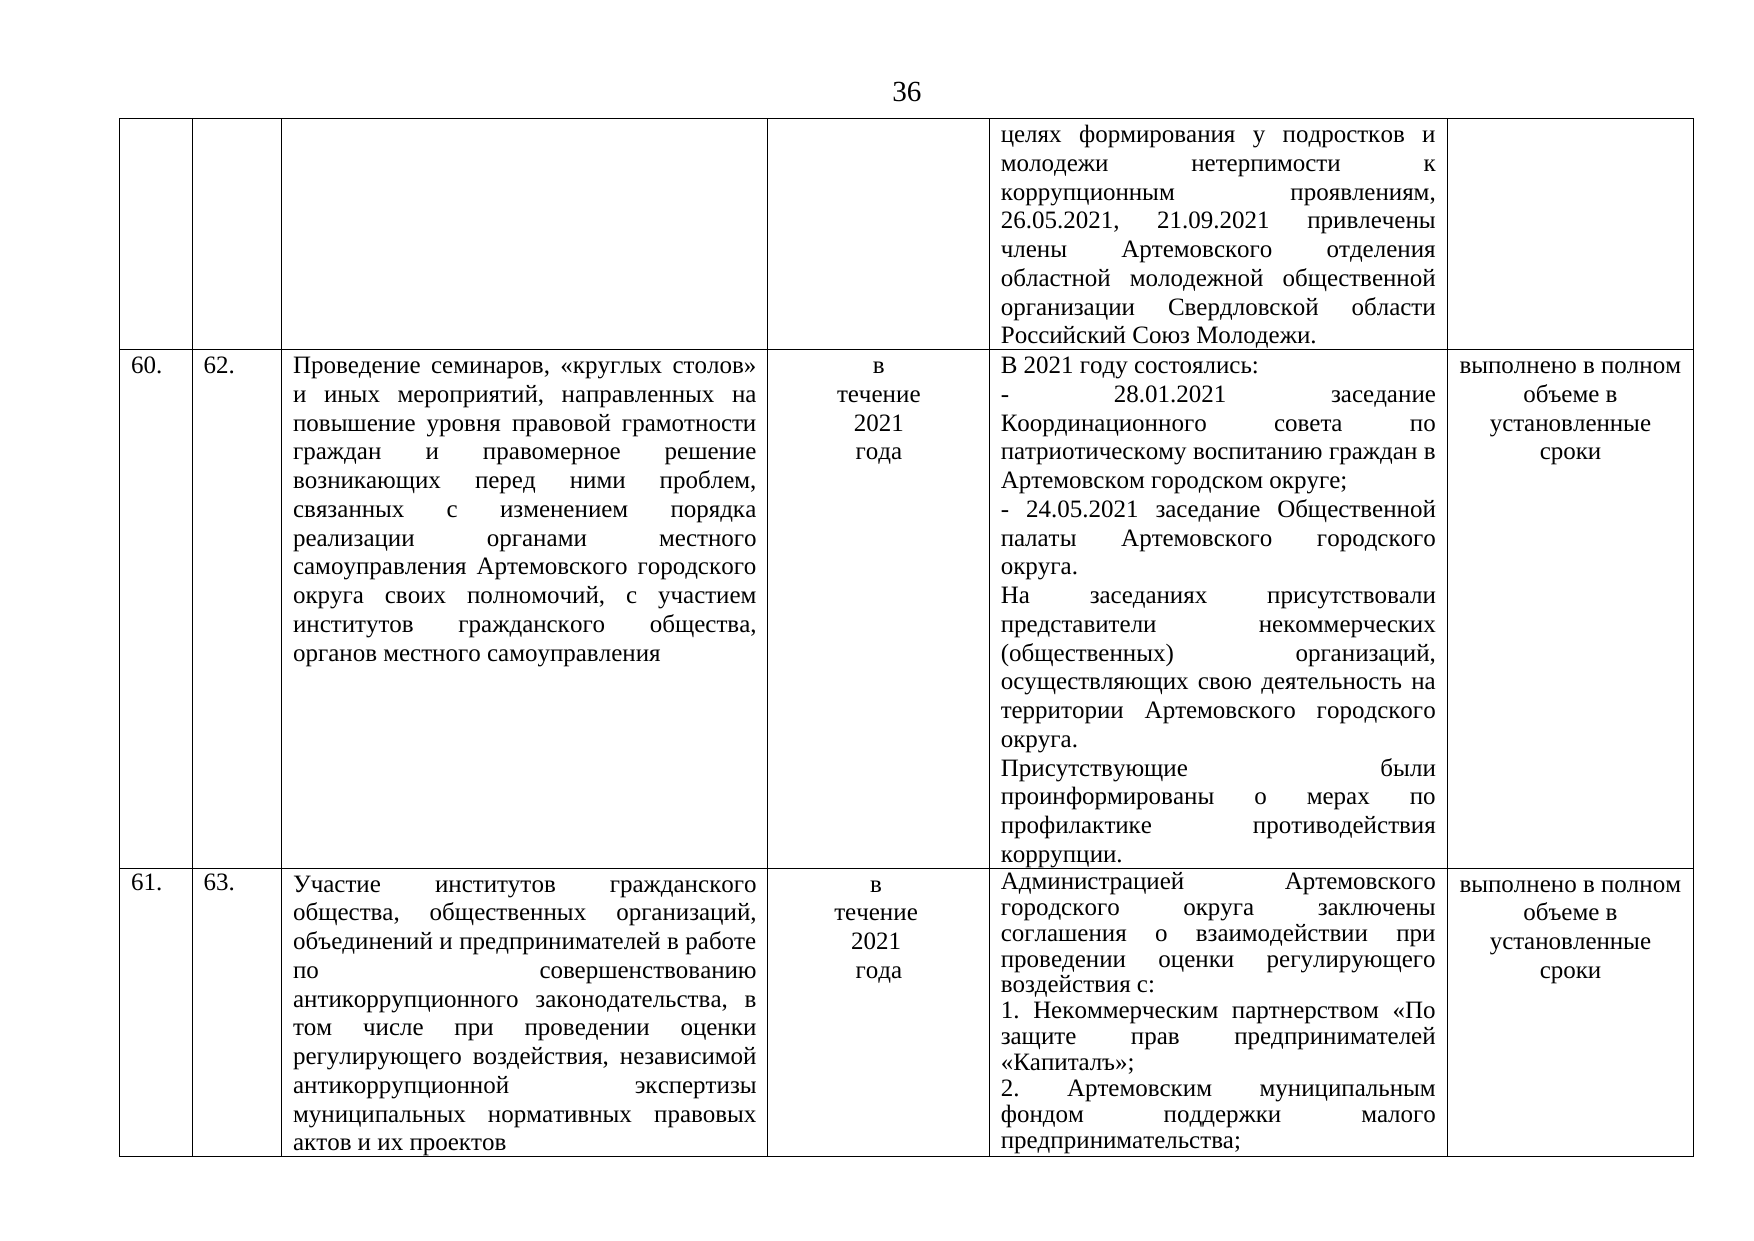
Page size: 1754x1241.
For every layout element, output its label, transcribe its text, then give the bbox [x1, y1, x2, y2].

table_cell [120, 119, 192, 349]
table_cell в течение 2021 года [768, 869, 989, 1156]
table_cell [768, 119, 989, 349]
table_cell Проведение семинаров, «круглых столов» и иных мероприятий, направленных на повышение уровня правовой грамотности граждан и правомерное решение возникающих перед ними проблем, связанных с изменением порядка реализации органами местного самоуправления Артемовского городского округа своих полномочий, с участием институтов гражданского общества, органов местного самоуправления [282, 350, 767, 868]
table_cell В 2021 году состоялись: - 28.01.2021 заседание Координационного совета по патриотическому воспитанию граждан в Артемовском городском округе; - 24.05.2021 заседание Общественной палаты Артемовского городского округа. На заседаниях присутствовали представители некоммерческих (общественных) организаций, осуществляющих свою деятельность на территории Артемовского городского округа. Присутствующие были проинформированы о мерах по профилактике противодействия коррупции. [990, 350, 1447, 868]
table_cell выполнено в полном объеме в установленные сроки [1448, 350, 1693, 868]
table_cell 62. [193, 350, 281, 868]
table_cell 61. [120, 869, 192, 1156]
table_cell выполнено в полном объеме в установленные сроки [1448, 869, 1693, 1156]
table_cell целях формирования у подростков и молодежи нетерпимости к коррупционным проявлениям, 26.05.2021, 21.09.2021 привлечены члены Артемовского отделения областной молодежной общественной организации Свердловской области Российский Союз Молодежи. [990, 119, 1447, 349]
table_cell Участие институтов гражданского общества, общественных организаций, объединений и предпринимателей в работе по совершенствованию антикоррупционного законодательства, в том числе при проведении оценки регулирующего воздействия, независимой антикоррупционной экспертизы муниципальных нормативных правовых актов и их проектов [282, 869, 767, 1156]
table_cell 63. [193, 869, 281, 1156]
table_cell 60. [120, 350, 192, 868]
table_cell [282, 119, 767, 349]
table_cell [1448, 119, 1693, 349]
table_cell Администрацией Артемовского городского округа заключены соглашения о взаимодействии при проведении оценки регулирующего воздействия с: 1. Некоммерческим партнерством «По защите прав предпринимателей «Капиталъ»; 2. Артемовским муниципальным фондом поддержки малого предпринимательства; [990, 869, 1447, 1156]
table_cell [193, 119, 281, 349]
table_cell в течение 2021 года [768, 350, 989, 868]
